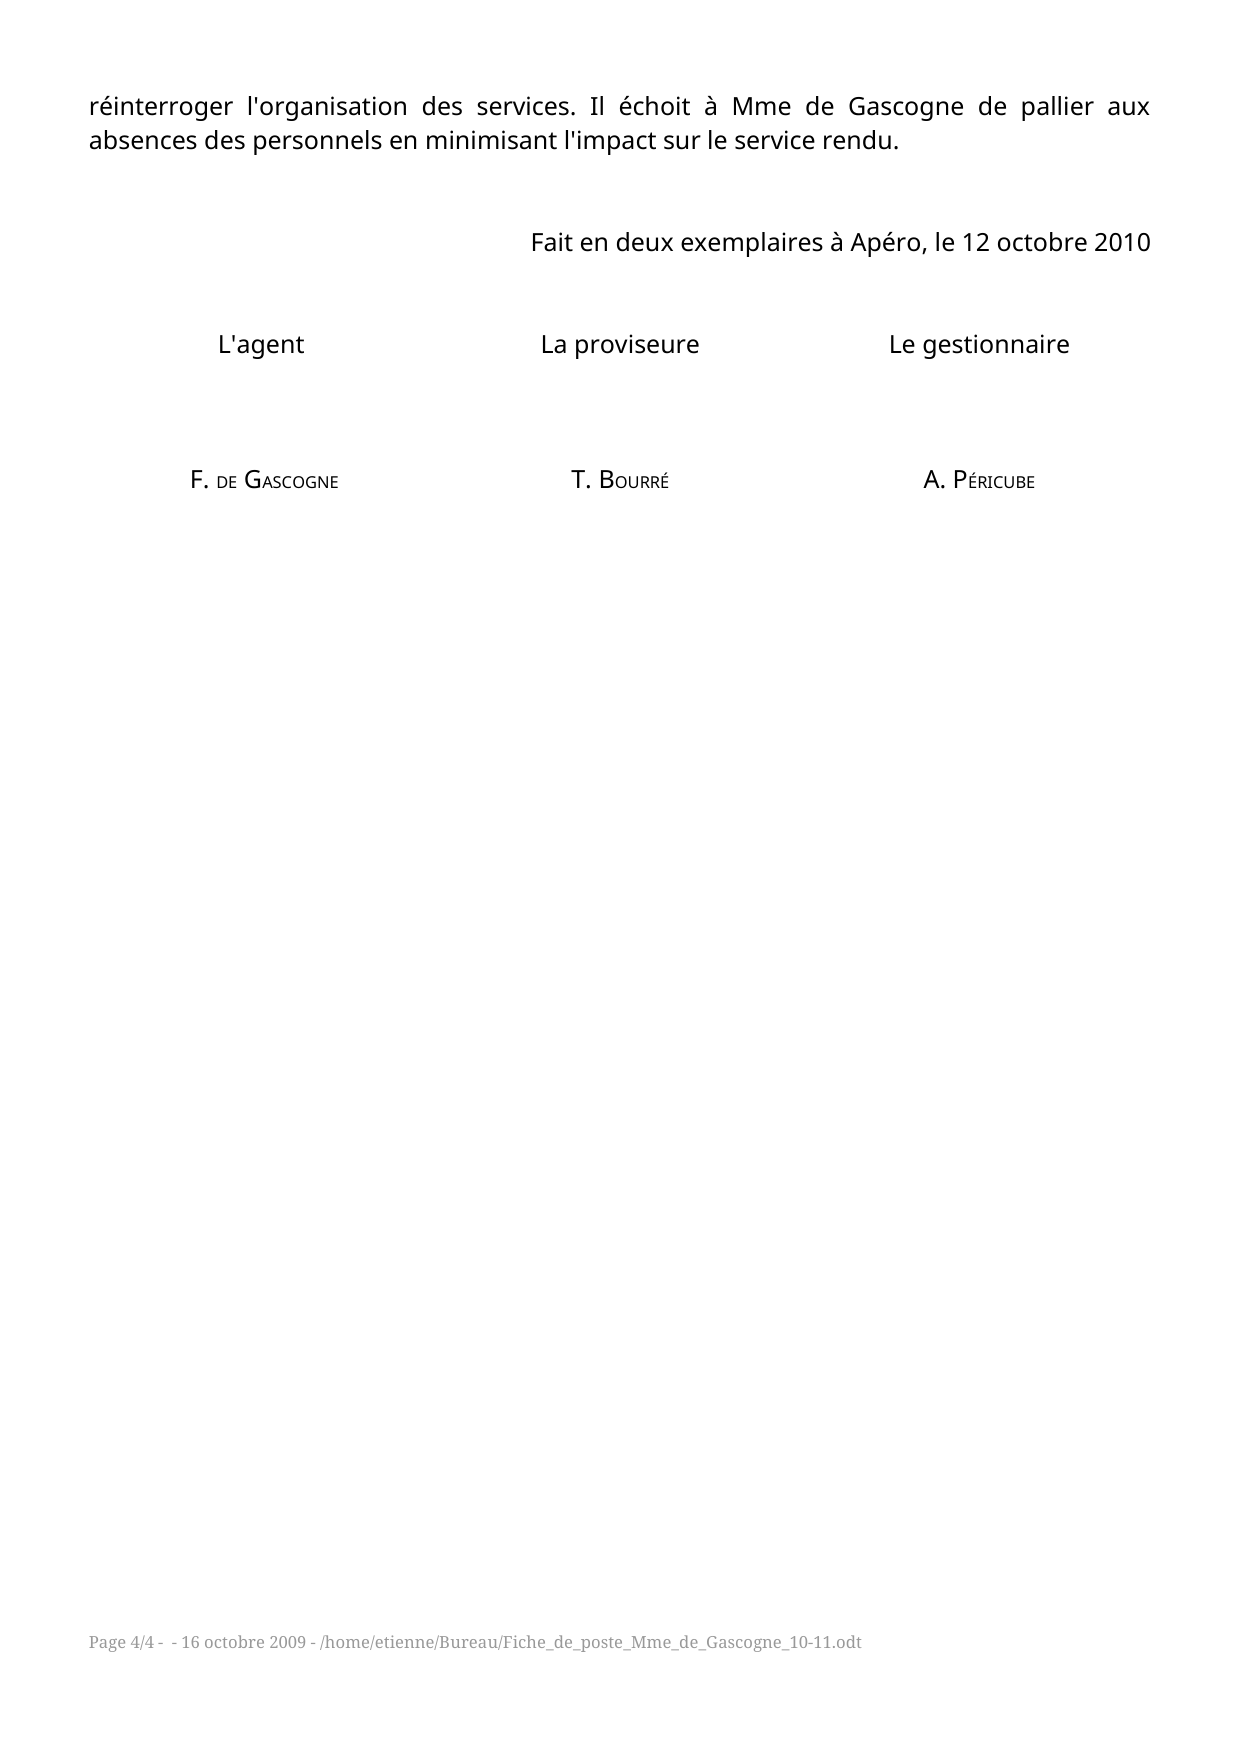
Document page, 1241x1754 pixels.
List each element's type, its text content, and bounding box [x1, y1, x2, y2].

table_header Le gestionnaire A. Péricube [800, 326, 1159, 496]
table_header La proviseure T. Bourré [441, 326, 800, 496]
table_header L'agent F. de Gascogne [81, 326, 441, 496]
text Fait en deux exemplaires à Apéro, le 12 octobre 2010 [89, 224, 1152, 258]
text réinterroger l'organisation des services. Il échoit à Mme de Gascogne de pallier aux absences des personnels en minimisant l'impact sur le service rendu. [89, 89, 1152, 157]
